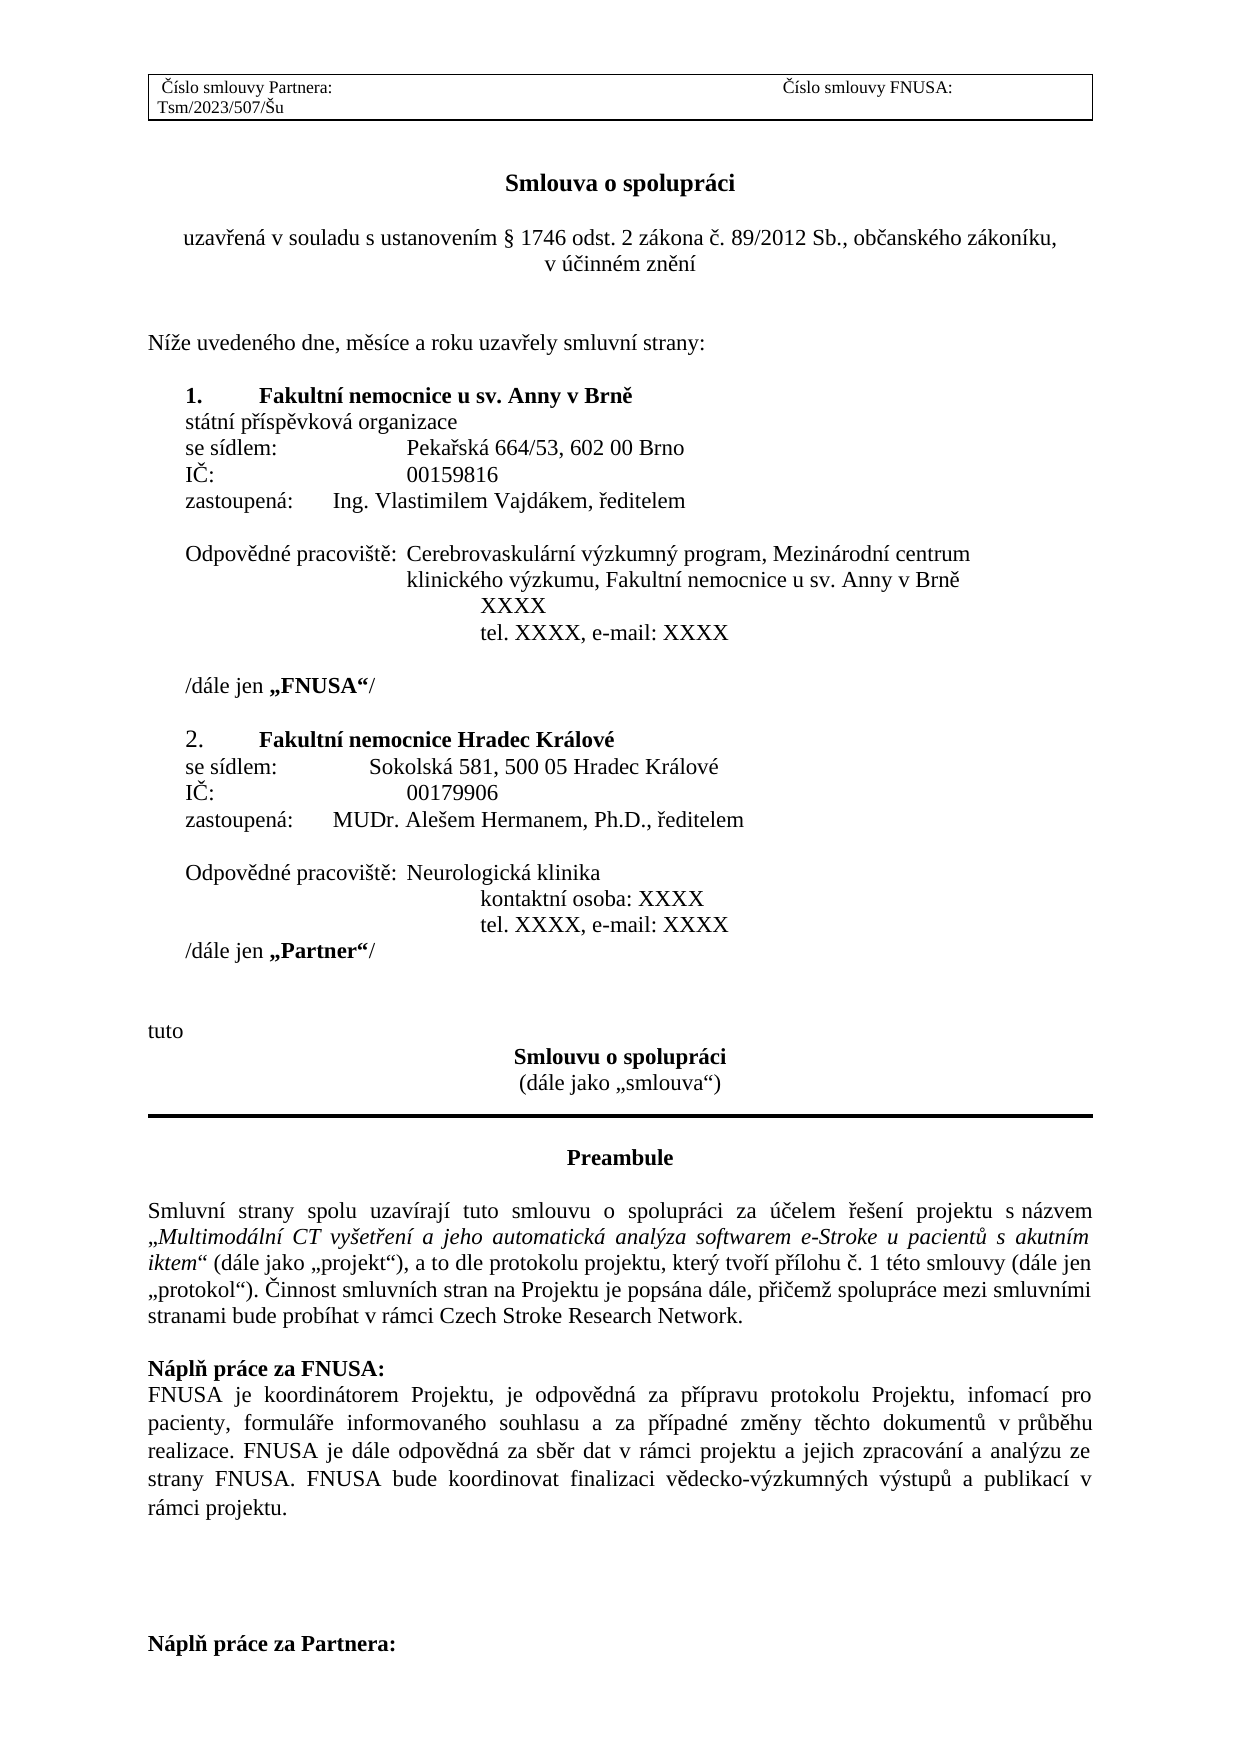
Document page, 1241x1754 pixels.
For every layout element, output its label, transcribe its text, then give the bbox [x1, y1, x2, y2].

text FNUSA je koordinátorem Projektu, je odpovědná za přípravu protokolu Projektu, infomací pro pacienty, formuláře informovaného souhlasu a za případné změny těchto dokumentů v průběhu realizace. FNUSA je dále odpovědná za sběr dat v rámci projektu a jejich zpracování a analýzu ze strany FNUSA. FNUSA bude koordinovat finalizaci vědecko-výzkumných výstupů a publikací v rámci projektu. [148, 1381, 1093, 1520]
text se sídlem: Sokolská 581, 500 05 Hradec Králové [148, 753, 1093, 779]
text IČ: 00179906 [185, 779, 1093, 806]
list Fakultní nemocnice u sv. Anny v Brně [185, 382, 1093, 408]
text kontaktní osoba: XXXX [185, 885, 1093, 911]
text Níže uvedeného dne, měsíce a roku uzavřely smluvní strany: [148, 329, 1093, 355]
text Odpovědné pracoviště: Neurologická klinika [185, 858, 1093, 885]
text tel. XXXX, e-mail: XXXX [185, 619, 1093, 645]
text zastoupená: Ing. Vlastimilem Vajdákem, ředitelem [185, 487, 1093, 513]
text XXXX [185, 593, 1093, 619]
text Smluvní strany spolu uzavírají tuto smlouvu o spolupráci za účelem řešení projektu s názvem „Multimodální CT vyšetření a jeho automatická analýza softwarem e-Stroke u pacientů s akutním iktem“ (dále jako „projekt“), a to dle protokolu projektu, který tvoří přílohu č. 1 této smlouvy (dále jen „protokol“). Činnost smluvních stran na Projektu je popsána dále, přičemž spolupráce mezi smluvními stranami bude probíhat v rámci Czech Stroke Research Network. [148, 1197, 1093, 1328]
text /dále jen „Partner“/ [185, 938, 1093, 964]
text se sídlem: Pekařská 664/53, 602 00 Brno [185, 434, 1093, 461]
subtitle Preambule [148, 1144, 1093, 1170]
text státní příspěvková organizace [185, 408, 1093, 434]
text zastoupená: MUDr. Alešem Hermanem, Ph.D., ředitelem [185, 806, 1093, 832]
text /dále jen „FNUSA“/ [185, 672, 1093, 698]
text tel. XXXX, e-mail: XXXX [185, 911, 1093, 938]
subtitle Smlouva o spolupráci [148, 168, 1093, 197]
subtitle Náplň práce za Partnera: [148, 1630, 1093, 1656]
text uzavřená v souladu s ustanovením § 1746 odst. 2 zákona č. 89/2012 Sb., občanského zákoníku, v účinném znění [148, 224, 1093, 276]
subtitle Náplň práce za FNUSA: [148, 1355, 1093, 1381]
text (dále jako „smlouva“) [148, 1069, 1093, 1114]
text Odpovědné pracoviště: Cerebrovaskulární výzkumný program, Mezinárodní centrum klinického výzkumu, Fakultní nemocnice u sv. Anny v Brně [185, 540, 1093, 593]
text tuto [148, 1017, 1093, 1043]
text IČ: 00159816 [185, 461, 1093, 487]
subtitle Smlouvu o spolupráci [148, 1043, 1093, 1069]
list Fakultní nemocnice Hradec Králové [185, 724, 1093, 753]
